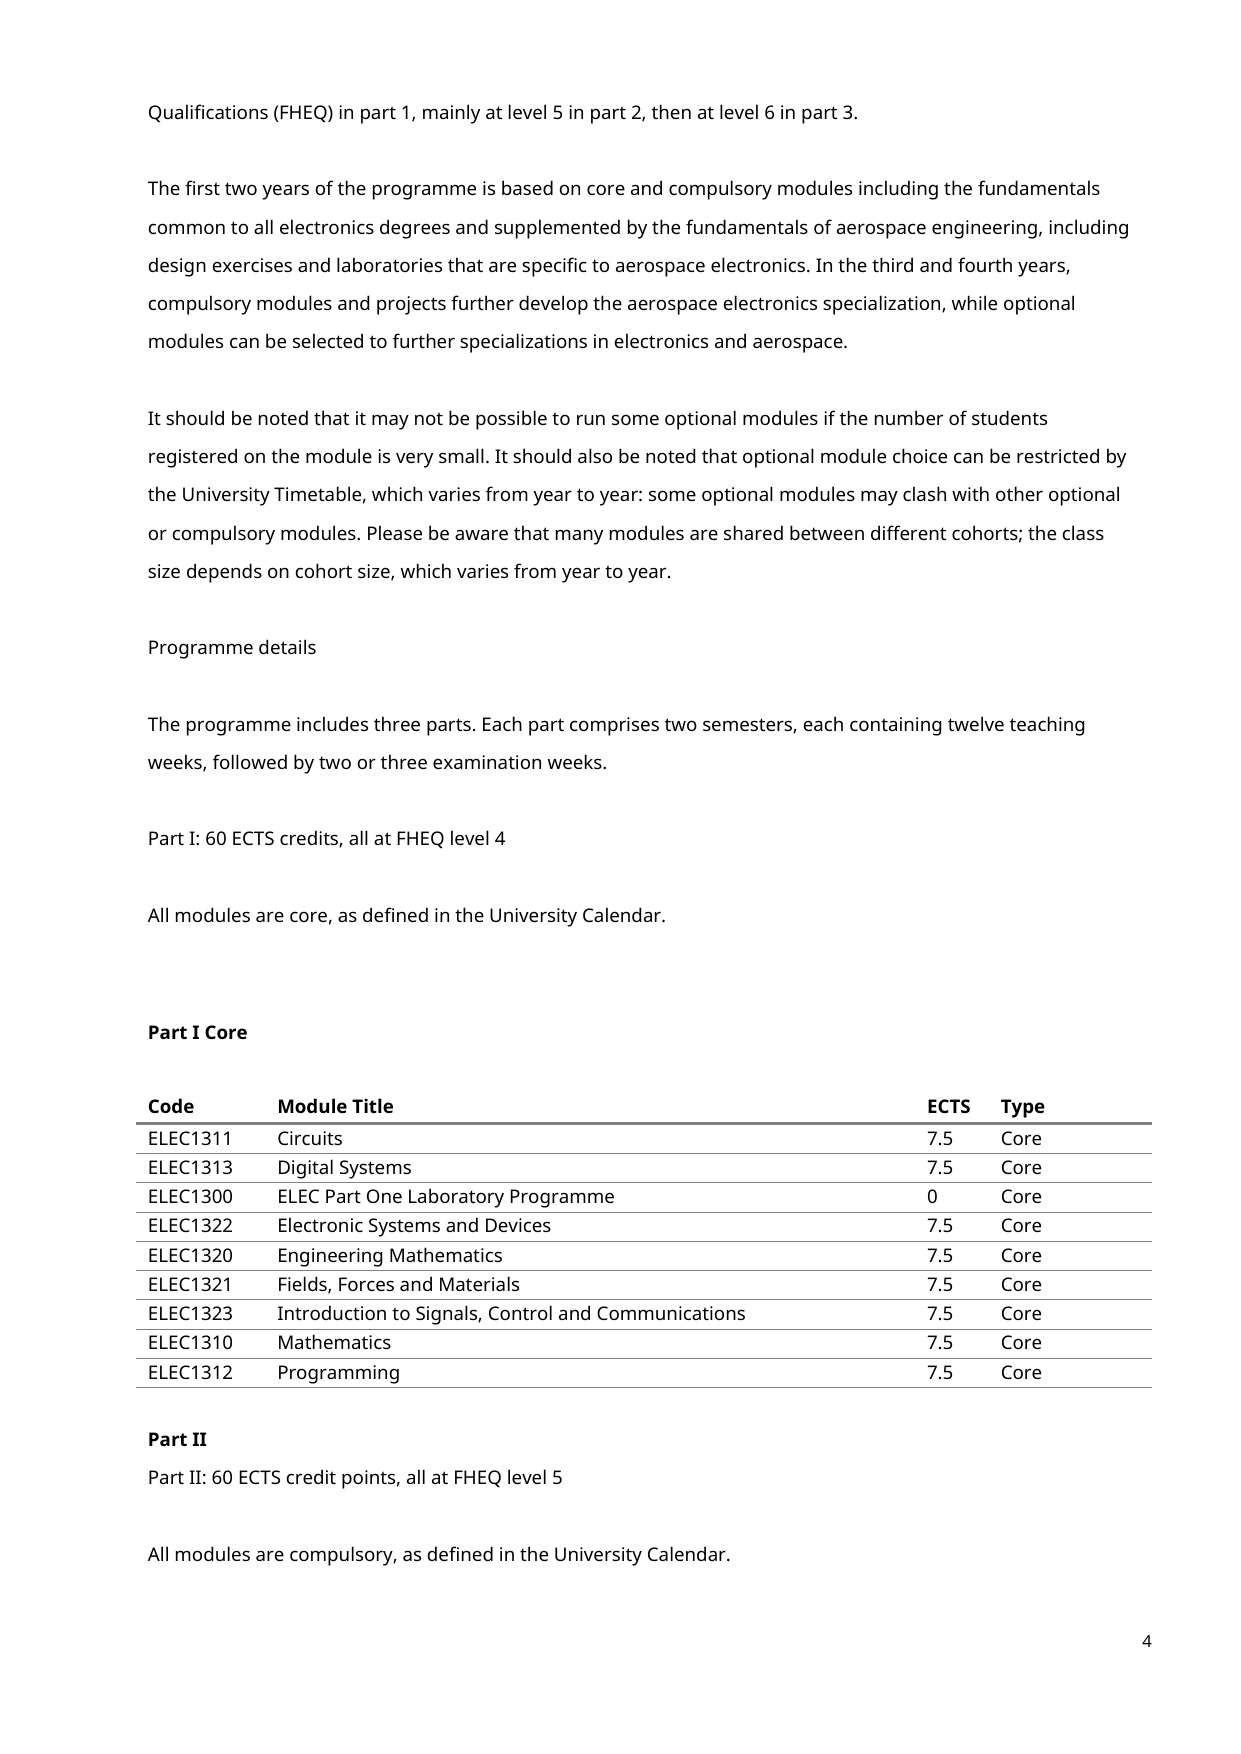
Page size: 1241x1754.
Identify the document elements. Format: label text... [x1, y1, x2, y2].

table_cell Core [989, 1125, 1152, 1153]
table_cell Core [989, 1359, 1152, 1387]
table_cell Core [989, 1330, 1152, 1358]
table_cell Core [989, 1271, 1152, 1299]
table_cell ELEC1300 [136, 1183, 266, 1212]
table_cell 7.5 [916, 1125, 989, 1153]
table_cell ELEC1322 [136, 1213, 266, 1241]
table_cell ELEC1321 [136, 1271, 266, 1299]
table_cell ELEC1312 [136, 1359, 266, 1387]
table_cell ECTS [916, 1094, 989, 1122]
table_cell Engineering Mathematics [266, 1242, 916, 1270]
table_cell Fields, Forces and Materials [266, 1271, 916, 1299]
table_cell 7.5 [916, 1300, 989, 1329]
table_cell Core [989, 1183, 1152, 1212]
table_cell Code [136, 1094, 266, 1122]
table_cell 7.5 [916, 1213, 989, 1241]
table_cell 7.5 [916, 1330, 989, 1358]
table_cell Circuits [266, 1125, 916, 1153]
table_cell Core [989, 1213, 1152, 1241]
table_cell ELEC1323 [136, 1300, 266, 1329]
table_cell 7.5 [916, 1359, 989, 1387]
table_cell Part I Core [136, 981, 1152, 1093]
table_cell Type [989, 1094, 1152, 1122]
table_cell ELEC1313 [136, 1154, 266, 1182]
table_cell ELEC1311 [136, 1125, 266, 1153]
table_cell Module Title [266, 1094, 916, 1122]
table_cell 7.5 [916, 1154, 989, 1182]
table_cell Mathematics [266, 1330, 916, 1358]
table_cell Part II Part II: 60 ECTS credit points, all at FHEQ level 5 All modules are compulsory, as defined in the University Calendar. [136, 1388, 1152, 1620]
table_cell ELEC1320 [136, 1242, 266, 1270]
table_cell Core [989, 1300, 1152, 1329]
table_cell Electronic Systems and Devices [266, 1213, 916, 1241]
table_cell Programming [266, 1359, 916, 1387]
table_cell 7.5 [916, 1271, 989, 1299]
table_cell Core [989, 1242, 1152, 1270]
table_cell Introduction to Signals, Control and Communications [266, 1300, 916, 1329]
table_cell ELEC Part One Laboratory Programme [266, 1183, 916, 1212]
table_header Qualifications (FHEQ) in part 1, mainly at level 5 in part 2, then at level 6 in part 3. The first two years of the programme is based on core and compulsory modules including the fundamentals common to all electronics degrees and supplemented by the fundamentals of aerospace engineering, including design exercises and laboratories that are specific to aerospace electronics. In the third and fourth years, compulsory modules and projects further develop the aerospace electronics specialization, while optional modules can be selected to further specializations in electronics and aerospace. It should be noted that it may not be possible to run some optional modules if the number of students registered on the module is very small. It should also be noted that optional module choice can be restricted by the University Timetable, which varies from year to year: some optional modules may clash with other optional or compulsory modules. Please be aware that many modules are shared between different cohorts; the class size depends on cohort size, which varies from year to year. Programme details The programme includes three parts. Each part comprises two semesters, each containing twelve teaching weeks, followed by two or three examination weeks. Part I: 60 ECTS credits, all at FHEQ level 4 All modules are core, as defined in the University Calendar. [136, 99, 1152, 981]
table_cell Digital Systems [266, 1154, 916, 1182]
table_cell ELEC1310 [136, 1330, 266, 1358]
table_cell 0 [916, 1183, 989, 1212]
table_cell 7.5 [916, 1242, 989, 1270]
table_cell Core [989, 1154, 1152, 1182]
